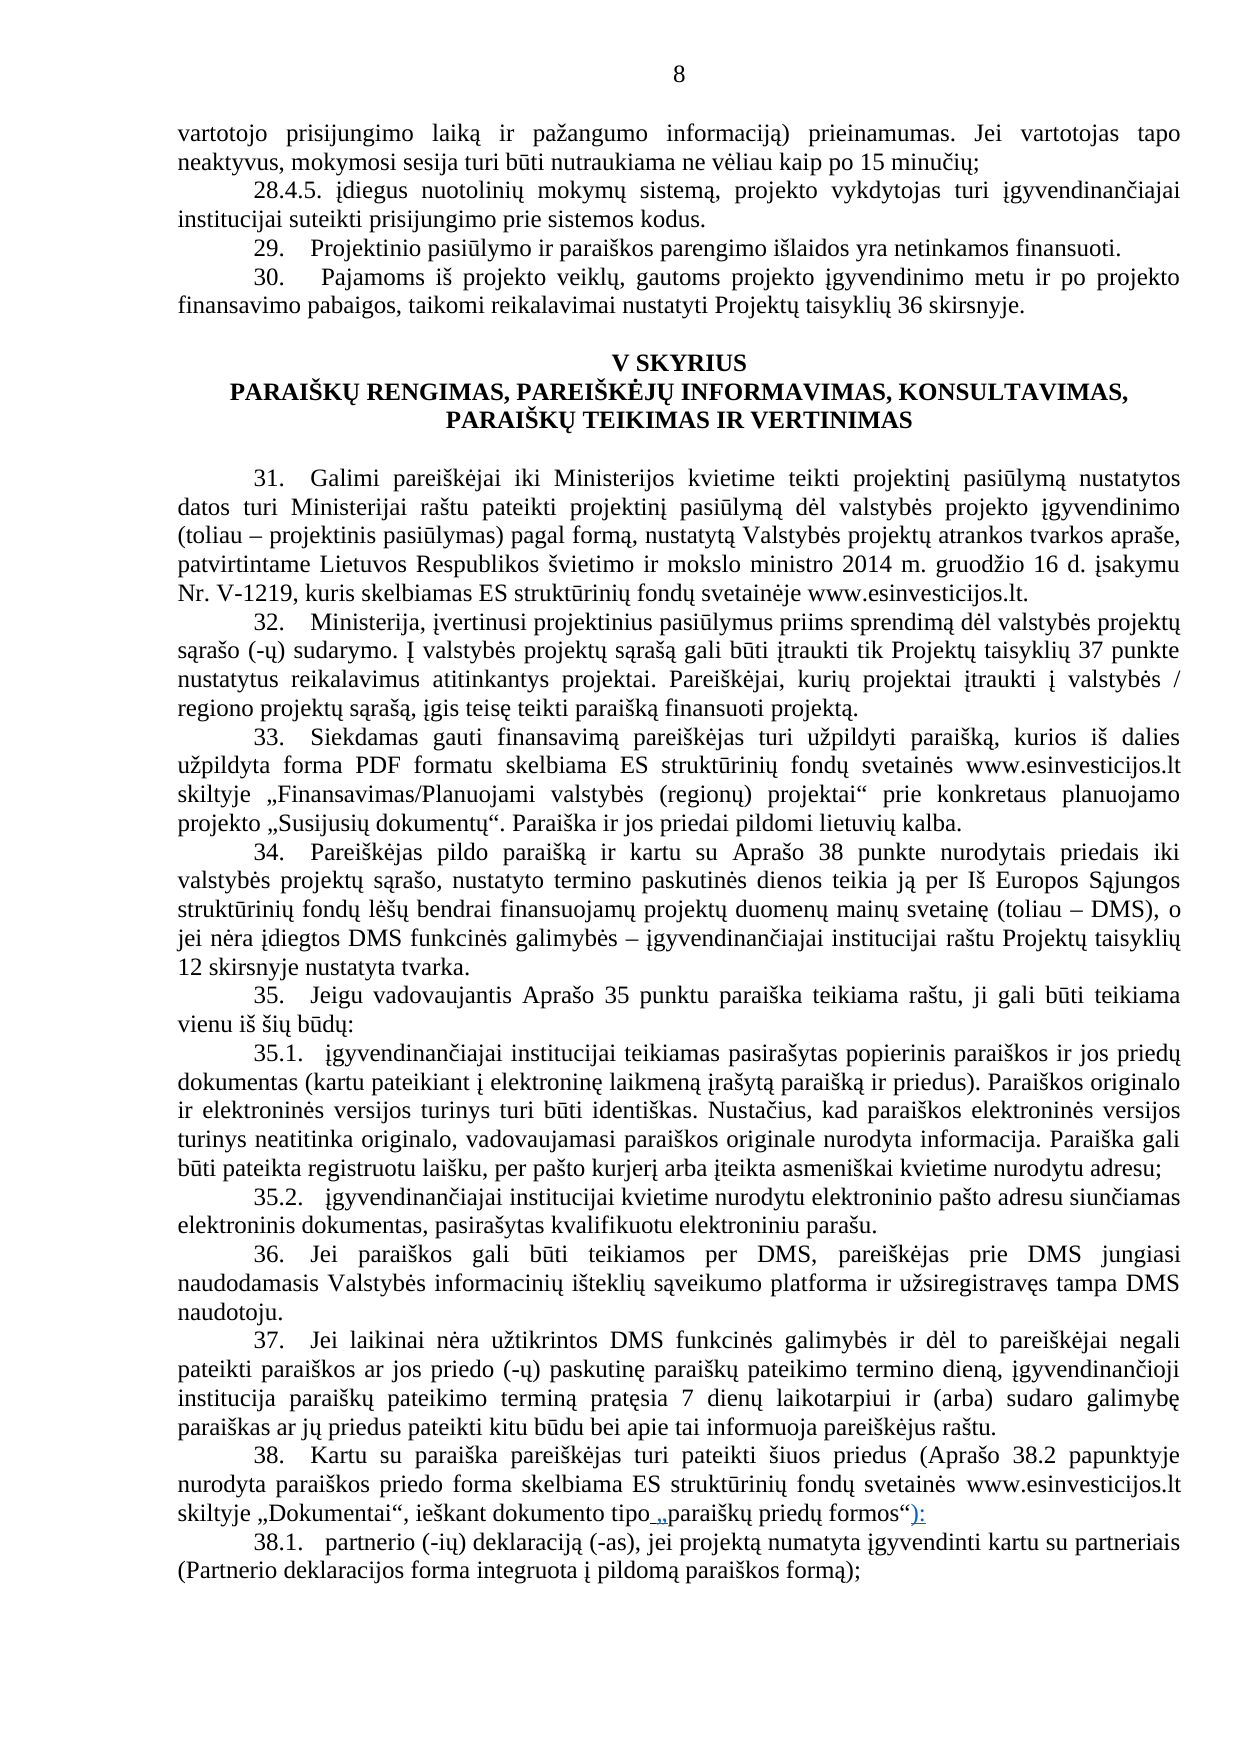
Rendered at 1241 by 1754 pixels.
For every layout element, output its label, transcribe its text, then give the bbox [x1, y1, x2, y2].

text 33. Siekdamas gauti finansavimą pareiškėjas turi užpildyti paraišką, kurios iš dalies užpildyta forma PDF formatu skelbiama ES struktūrinių fondų svetainės www.esinvesticijos.lt skiltyje „Finansavimas/Planuojami valstybės (regionų) projektai“ prie konkretaus planuojamo projekto „Susijusių dokumentų“. Paraiška ir jos priedai pildomi lietuvių kalba. [177, 722, 1181, 837]
text 36. Jei paraiškos gali būti teikiamos per DMS, pareiškėjas prie DMS jungiasi naudodamasis Valstybės informacinių išteklių sąveikumo platforma ir užsiregistravęs tampa DMS naudotoju. [177, 1239, 1181, 1326]
text 30. Pajamoms iš projekto veiklų, gautoms projekto įgyvendinimo metu ir po projekto finansavimo pabaigos, taikomi reikalavimai nustatyti Projektų taisyklių 36 skirsnyje. [177, 262, 1181, 319]
text 29. Projektinio pasiūlymo ir paraiškos parengimo išlaidos yra netinkamos finansuoti. [177, 233, 1181, 262]
text PARAIŠKŲ RENGIMAS, PAREIŠKĖJŲ INFORMAVIMAS, KONSULTAVIMAS, PARAIŠKŲ TEIKIMAS IR VERTINIMAS [177, 377, 1181, 434]
text 32. Ministerija, įvertinusi projektinius pasiūlymus priims sprendimą dėl valstybės projektų sąrašo (-ų) sudarymo. Į valstybės projektų sąrašą gali būti įtraukti tik Projektų taisyklių 37 punkte nustatytus reikalavimus atitinkantys projektai. Pareiškėjai, kurių projektai įtraukti į valstybės / regiono projektų sąrašą, įgis teisę teikti paraišką finansuoti projektą. [177, 607, 1181, 722]
text 38. Kartu su paraiška pareiškėjas turi pateikti šiuos priedus (Aprašo 38.2 papunktyje nurodyta paraiškos priedo forma skelbiama ES struktūrinių fondų svetainės www.esinvesticijos.lt skiltyje „Dokumentai“, ieškant dokumento tipo „paraiškų priedų formos“): [177, 1441, 1181, 1527]
text 34. Pareiškėjas pildo paraišką ir kartu su Aprašo 38 punkte nurodytais priedais iki valstybės projektų sąrašo, nustatyto termino paskutinės dienos teikia ją per Iš Europos Sąjungos struktūrinių fondų lėšų bendrai finansuojamų projektų duomenų mainų svetainę (toliau – DMS), o jei nėra įdiegtos DMS funkcinės galimybės – įgyvendinančiajai institucijai raštu Projektų taisyklių 12 skirsnyje nustatyta tvarka. [177, 837, 1181, 981]
text V SKYRIUS [177, 348, 1181, 377]
text 38.1. partnerio (-ių) deklaraciją (-as), jei projektą numatyta įgyvendinti kartu su partneriais (Partnerio deklaracijos forma integruota į pildomą paraiškos formą); [177, 1527, 1181, 1584]
text 35.2. įgyvendinančiajai institucijai kvietime nurodytu elektroninio pašto adresu siunčiamas elektroninis dokumentas, pasirašytas kvalifikuotu elektroniniu parašu. [177, 1182, 1181, 1239]
text 35. Jeigu vadovaujantis Aprašo 35 punktu paraiška teikiama raštu, ji gali būti teikiama vienu iš šių būdų: [177, 981, 1181, 1038]
text 31. Galimi pareiškėjai iki Ministerijos kvietime teikti projektinį pasiūlymą nustatytos datos turi Ministerijai raštu pateikti projektinį pasiūlymą dėl valstybės projekto įgyvendinimo (toliau – projektinis pasiūlymas) pagal formą, nustatytą Valstybės projektų atrankos tvarkos apraše, patvirtintame Lietuvos Respublikos švietimo ir mokslo ministro 2014 m. gruodžio 16 d. įsakymu Nr. V-1219, kuris skelbiamas ES struktūrinių fondų svetainėje www.esinvesticijos.lt. [177, 463, 1181, 607]
text 35.1. įgyvendinančiajai institucijai teikiamas pasirašytas popierinis paraiškos ir jos priedų dokumentas (kartu pateikiant į elektroninę laikmeną įrašytą paraišką ir priedus). Paraiškos originalo ir elektroninės versijos turinys turi būti identiškas. Nustačius, kad paraiškos elektroninės versijos turinys neatitinka originalo, vadovaujamasi paraiškos originale nurodyta informacija. Paraiška gali būti pateikta registruotu laišku, per pašto kurjerį arba įteikta asmeniškai kvietime nurodytu adresu; [177, 1038, 1181, 1182]
text 28.4.5. įdiegus nuotolinių mokymų sistemą, projekto vykdytojas turi įgyvendinančiajai institucijai suteikti prisijungimo prie sistemos kodus. [177, 176, 1181, 233]
text 37. Jei laikinai nėra užtikrintos DMS funkcinės galimybės ir dėl to pareiškėjai negali pateikti paraiškos ar jos priedo (-ų) paskutinę paraiškų pateikimo termino dieną, įgyvendinančioji institucija paraiškų pateikimo terminą pratęsia 7 dienų laikotarpiui ir (arba) sudaro galimybę paraiškas ar jų priedus pateikti kitu būdu bei apie tai informuoja pareiškėjus raštu. [177, 1326, 1181, 1441]
text vartotojo prisijungimo laiką ir pažangumo informaciją) prieinamumas. Jei vartotojas tapo neaktyvus, mokymosi sesija turi būti nutraukiama ne vėliau kaip po 15 minučių; [177, 118, 1181, 176]
